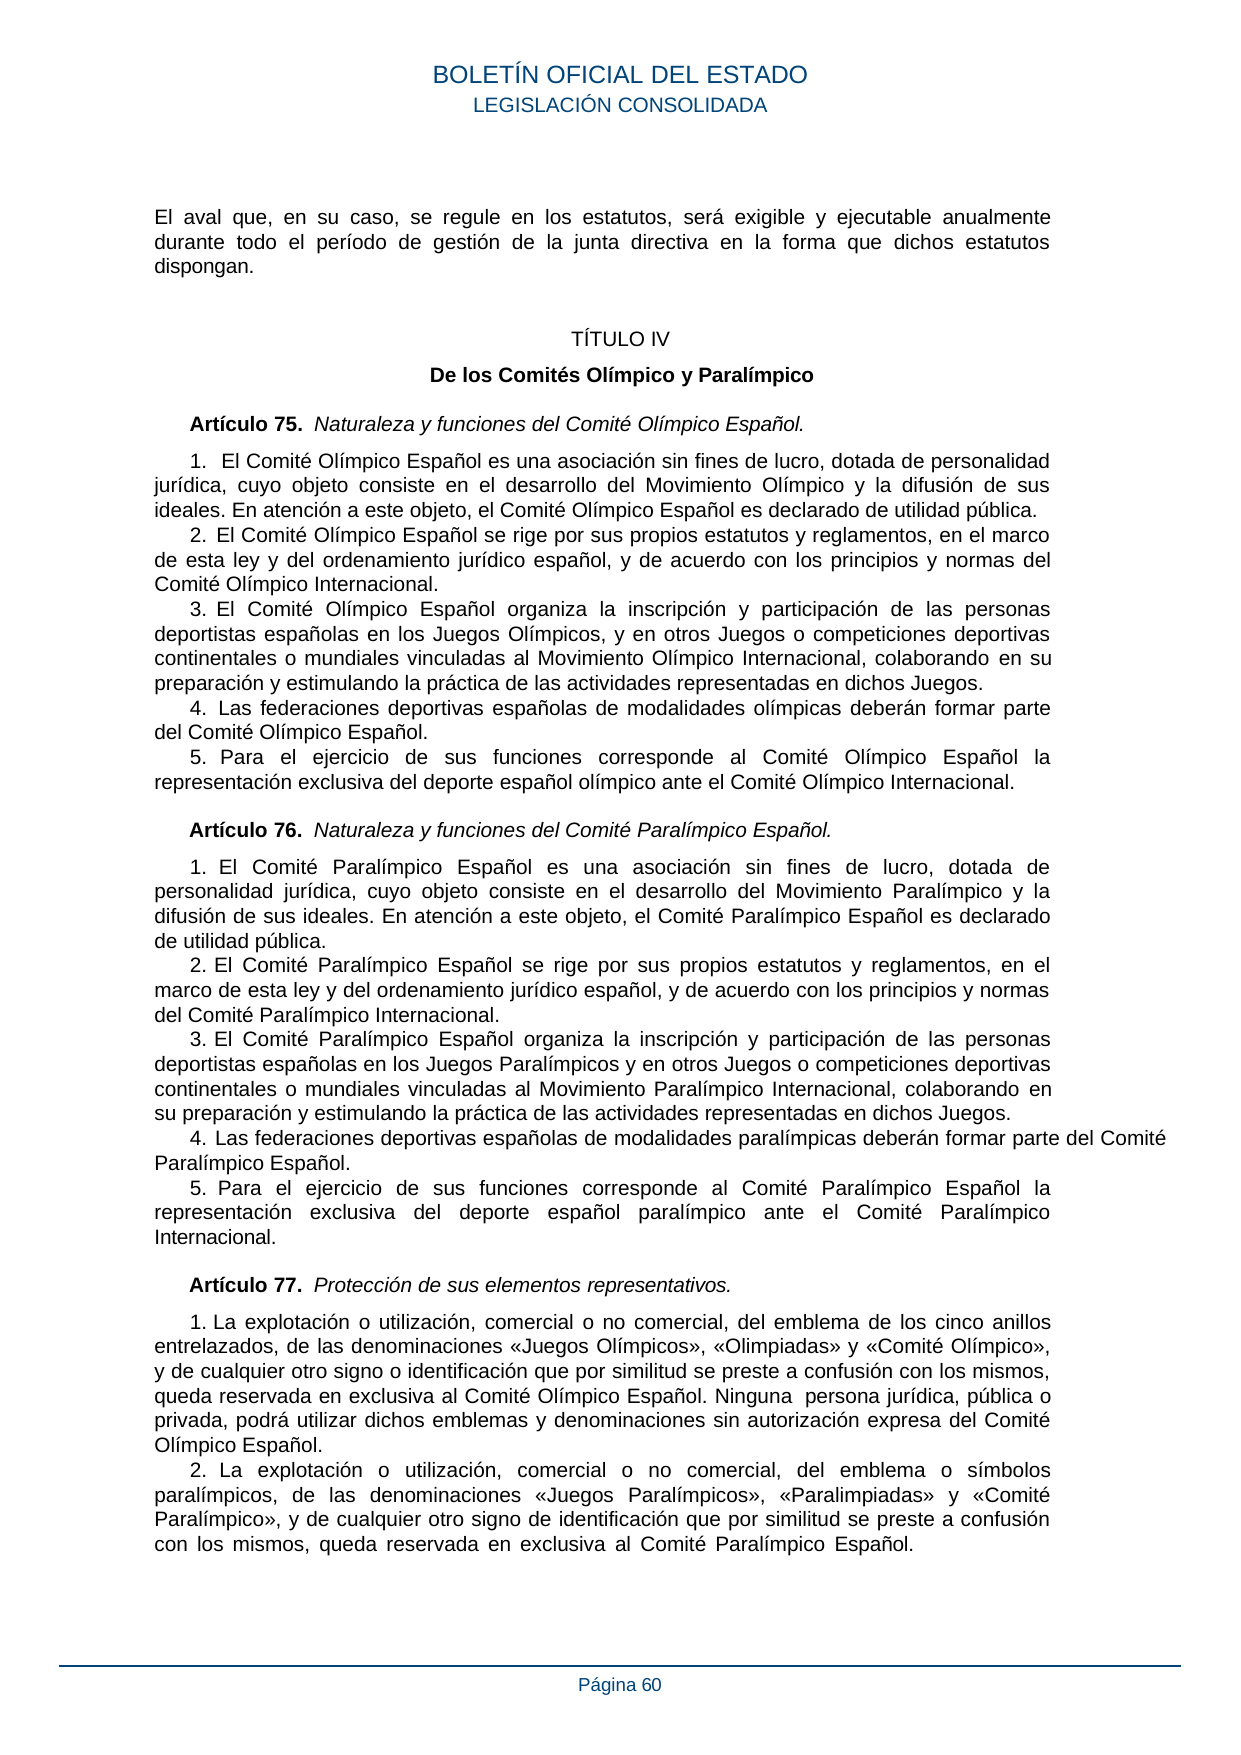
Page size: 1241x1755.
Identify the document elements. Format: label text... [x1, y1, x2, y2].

list El Comité Olímpico Español se rige por sus propios estatutos y reglamentos, en el marco de esta ley y del ordenamiento jurídico español, y de acuerdo con los principios y normas del Comité Olímpico Internacional. [154, 523, 1052, 596]
list El Comité Paralímpico Español se rige por sus propios estatutos y reglamentos, en el marco de esta ley y del ordenamiento jurídico español, y de acuerdo con los principios y normas del Comité Paralímpico Internacional. [154, 953, 1052, 1026]
list La explotación o utilización, comercial o no comercial, del emblema de los cinco anillos entrelazados, de las denominaciones «Juegos Olímpicos», «Olimpiadas» y «Comité Olímpico», y de cualquier otro signo o identificación que por similitud se preste a confusión con los mismos, queda reservada en exclusiva al Comité Olímpico Español. Ninguna persona jurídica, pública o privada, podrá utilizar dichos emblemas y denominaciones sin autorización expresa del Comité Olímpico Español. [154, 1310, 1052, 1457]
list Para el ejercicio de sus funciones corresponde al Comité Olímpico Español la representación exclusiva del deporte español olímpico ante el Comité Olímpico Internacional. [154, 745, 1052, 793]
text El aval que, en su caso, se regule en los estatutos, será exigible y ejecutable anualmente durante todo el período de gestión de la junta directiva en la forma que dichos estatutos dispongan. [154, 205, 1052, 278]
list Las federaciones deportivas españolas de modalidades olímpicas deberán formar parte del Comité Olímpico Español. [154, 696, 1052, 744]
list Las federaciones deportivas españolas de modalidades paralímpicas deberán formar parte del Comité Paralímpico Español. [154, 1126, 1168, 1174]
list El Comité Olímpico Español es una asociación sin fines de lucro, dotada de personalidad jurídica, cuyo objeto consiste en el desarrollo del Movimiento Olímpico y la difusión de sus ideales. En atención a este objeto, el Comité Olímpico Español es declarado de utilidad pública. [154, 449, 1052, 522]
text Artículo 75. Naturaleza y funciones del Comité Olímpico Español. [154, 412, 807, 436]
list El Comité Paralímpico Español es una asociación sin fines de lucro, dotada de personalidad jurídica, cuyo objeto consiste en el desarrollo del Movimiento Paralímpico y la difusión de sus ideales. En atención a este objeto, el Comité Paralímpico Español es declarado de utilidad pública. [154, 855, 1052, 952]
text TÍTULO IV [378, 326, 863, 350]
list El Comité Paralímpico Español organiza la inscripción y participación de las personas deportistas españolas en los Juegos Paralímpicos y en otros Juegos o competiciones deportivas continentales o mundiales vinculadas al Movimiento Paralímpico Internacional, colaborando en su preparación y estimulando la práctica de las actividades representadas en dichos Juegos. [154, 1027, 1052, 1125]
subtitle De los Comités Olímpico y Paralímpico [154, 363, 814, 387]
text Artículo 77. Protección de sus elementos representativos. [189, 1273, 1168, 1297]
list El Comité Olímpico Español organiza la inscripción y participación de las personas deportistas españolas en los Juegos Olímpicos, y en otros Juegos o competiciones deportivas continentales o mundiales vinculadas al Movimiento Olímpico Internacional, colaborando en su preparación y estimulando la práctica de las actividades representadas en dichos Juegos. [154, 597, 1052, 694]
list Para el ejercicio de sus funciones corresponde al Comité Paralímpico Español la representación exclusiva del deporte español paralímpico ante el Comité Paralímpico Internacional. [154, 1175, 1052, 1248]
text Artículo 76. Naturaleza y funciones del Comité Paralímpico Español. [189, 818, 1168, 842]
list La explotación o utilización, comercial o no comercial, del emblema o símbolos paralímpicos, de las denominaciones «Juegos Paralímpicos», «Paralimpiadas» y «Comité Paralímpico», y de cualquier otro signo de identificación que por similitud se preste a confusión con los mismos, queda reservada en exclusiva al Comité Paralímpico Español. [154, 1458, 1052, 1556]
